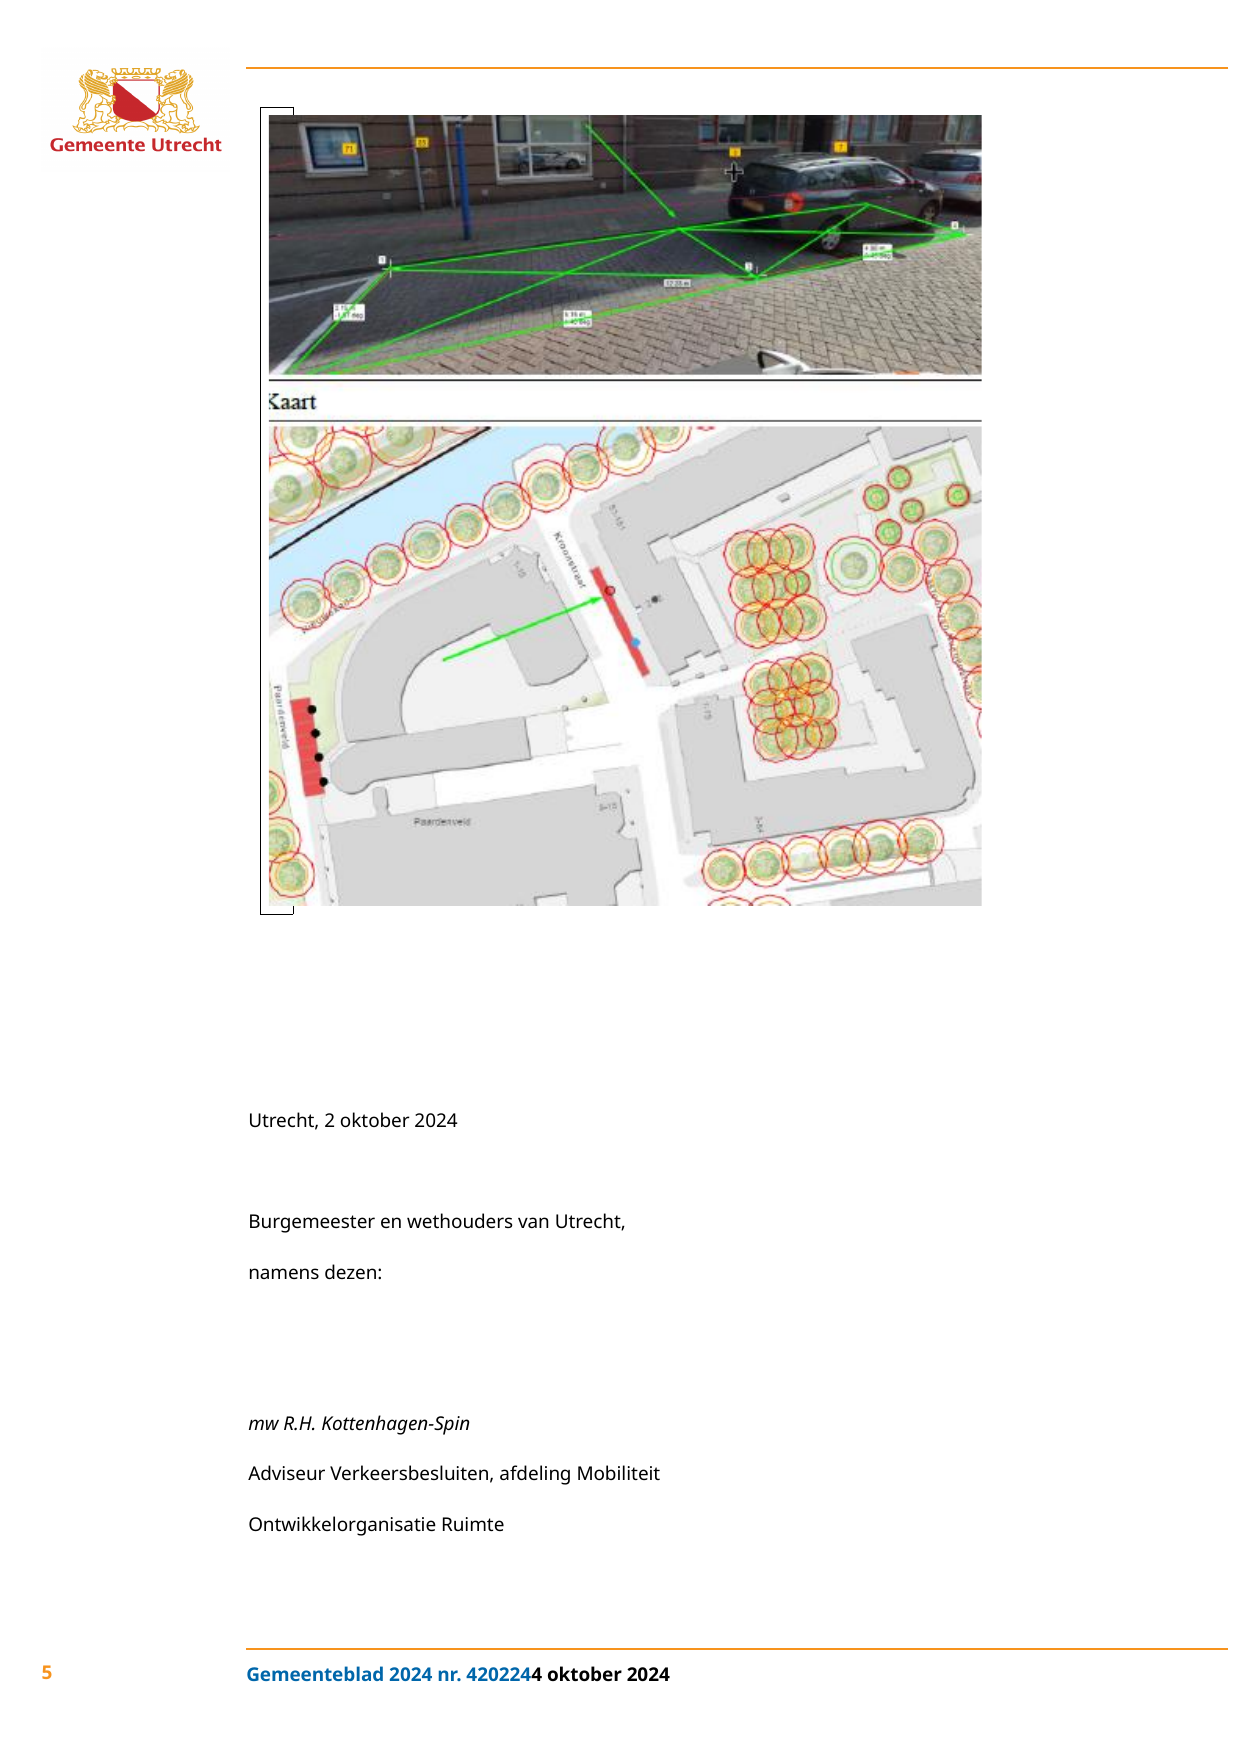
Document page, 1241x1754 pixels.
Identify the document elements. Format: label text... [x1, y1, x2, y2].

text mw R.H. Kottenhagen-Spin [248, 1410, 1152, 1436]
text Ontwikkelorganisatie Ruimte [248, 1511, 1152, 1537]
text Adviseur Verkeersbesluiten, afdeling Mobiliteit [248, 1461, 1152, 1486]
picture [268, 115, 982, 906]
text namens dezen: [248, 1259, 1152, 1284]
text Utrecht, 2 oktober 2024 [248, 1108, 1152, 1133]
picture [41, 47, 231, 172]
text Burgemeester en wethouders van Utrecht, [248, 1208, 1152, 1234]
